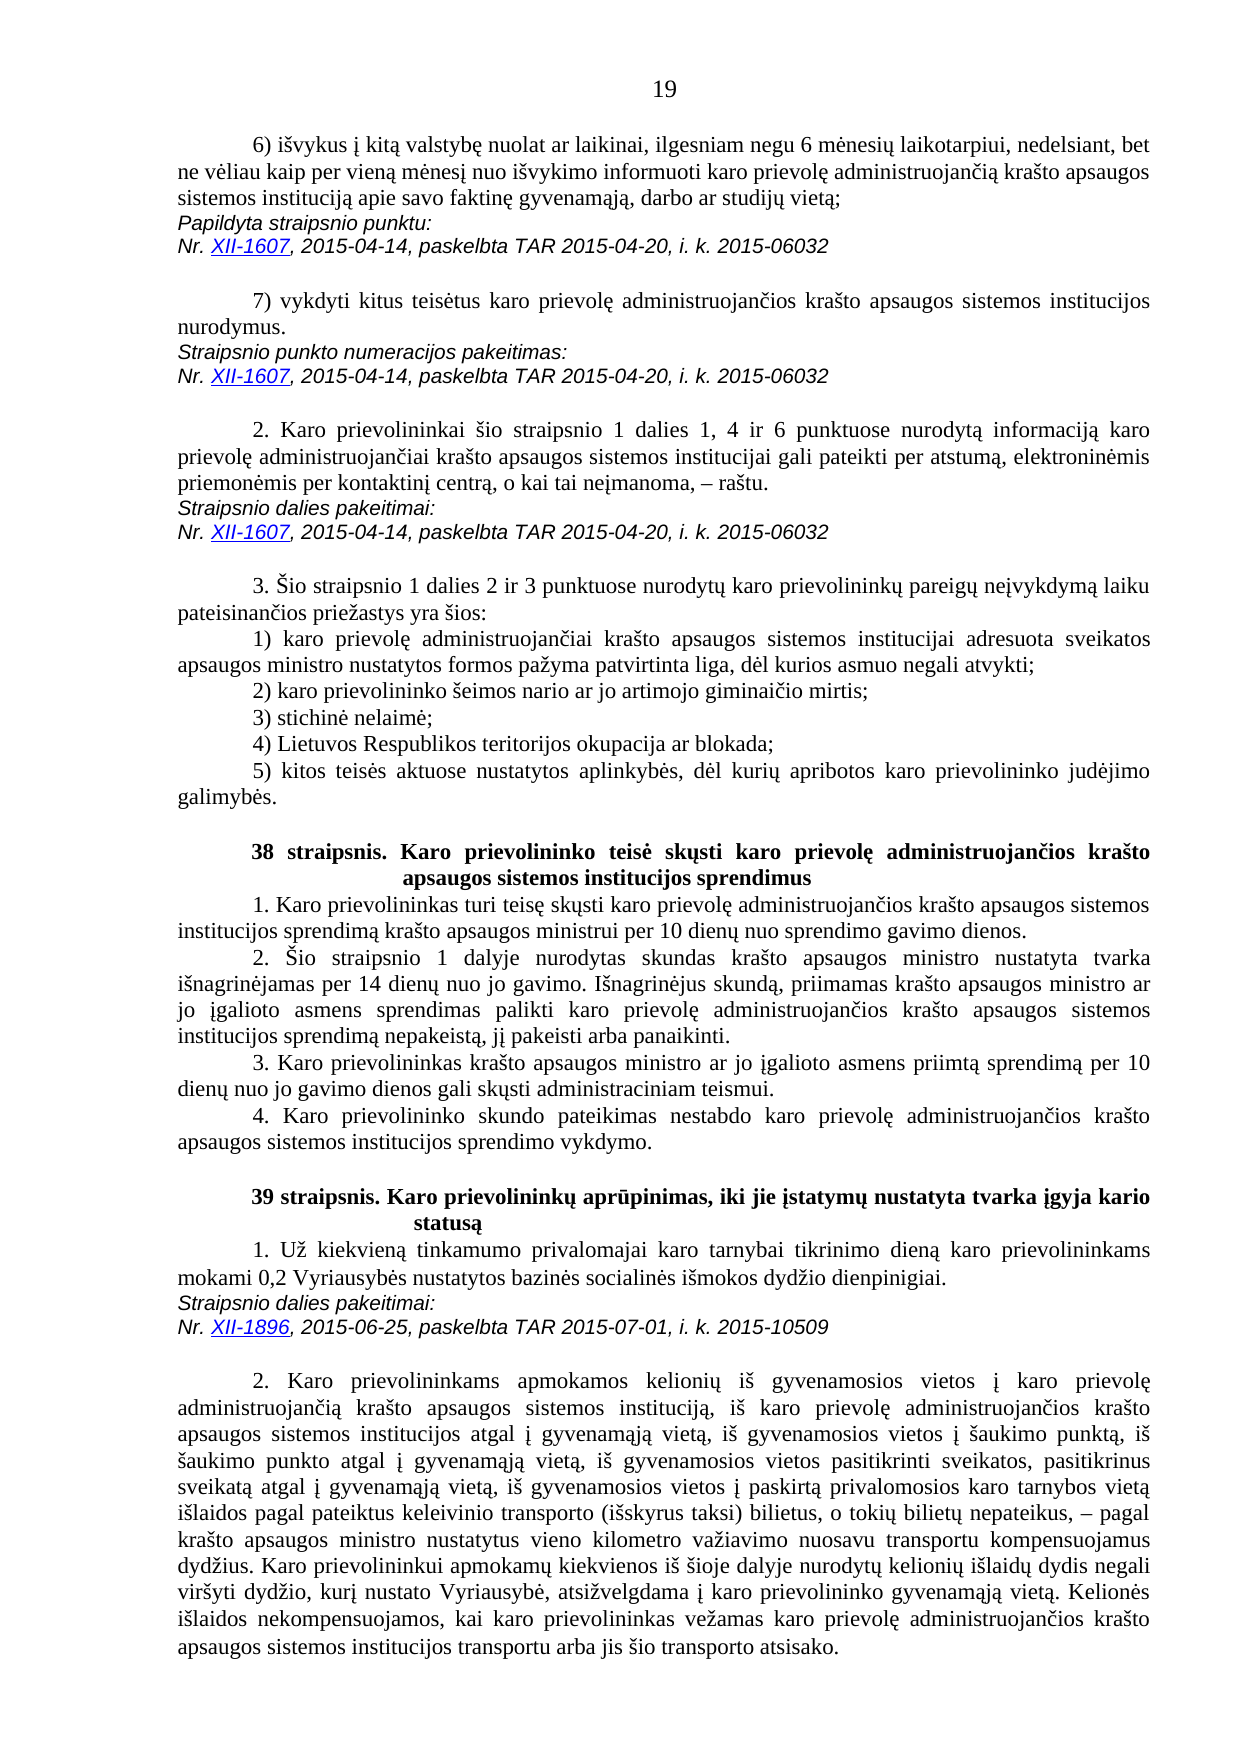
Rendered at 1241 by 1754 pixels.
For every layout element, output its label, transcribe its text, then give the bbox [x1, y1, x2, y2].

text 6) išvykus į kitą valstybę nuolat ar laikinai, ilgesniam negu 6 mėnesių laikotarpiui, nedelsiant, bet ne vėliau kaip per vieną mėnesį nuo išvykimo informuoti karo prievolę administruojančią krašto apsaugos sistemos instituciją apie savo faktinę gyvenamąją, darbo ar studijų vietą; [177, 131, 1152, 210]
text 4. Karo prievolininko skundo pateikimas nestabdo karo prievolę administruojančios krašto apsaugos sistemos institucijos sprendimo vykdymo. [177, 1102, 1152, 1154]
text Straipsnio punkto numeracijos pakeitimas: [177, 340, 1152, 364]
text Straipsnio dalies pakeitimai: [177, 496, 1152, 519]
text Papildyta straipsnio punktu: [177, 210, 1152, 234]
text 1. Už kiekvieną tinkamumo privalomajai karo tarnybai tikrinimo dieną karo prievolininkams mokami 0,2 Vyriausybės nustatytos bazinės socialinės išmokos dydžio dienpinigiai. [177, 1236, 1152, 1291]
text 4) Lietuvos Respublikos teritorijos okupacija ar blokada; [177, 730, 1152, 757]
text Nr. XII-1896, 2015-06-25, paskelbta TAR 2015-07-01, i. k. 2015-10509 [177, 1315, 1152, 1339]
text 3) stichinė nelaimė; [177, 704, 1152, 730]
text 2. Karo prievolininkai šio straipsnio 1 dalies 1, 4 ir 6 punktuose nurodytą informaciją karo prievolę administruojančiai krašto apsaugos sistemos institucijai gali pateikti per atstumą, elektroninėmis priemonėmis per kontaktinį centrą, o kai tai neįmanoma, – raštu. [177, 416, 1152, 496]
text 2. Karo prievolininkams apmokamos kelionių iš gyvenamosios vietos į karo prievolę administruojančią krašto apsaugos sistemos instituciją, iš karo prievolę administruojančios krašto apsaugos sistemos institucijos atgal į gyvenamąją vietą, iš gyvenamosios vietos į šaukimo punktą, iš šaukimo punkto atgal į gyvenamąją vietą, iš gyvenamosios vietos pasitikrinti sveikatos, pasitikrinus sveikatą atgal į gyvenamąją vietą, iš gyvenamosios vietos į paskirtą privalomosios karo tarnybos vietą išlaidos pagal pateiktus keleivinio transporto (išskyrus taksi) bilietus, o tokių bilietų nepateikus, – pagal krašto apsaugos ministro nustatytus vieno kilometro važiavimo nuosavu transportu kompensuojamus dydžius. Karo prievolininkui apmokamų kiekvienos iš šioje dalyje nurodytų kelionių išlaidų dydis negali viršyti dydžio, kurį nustato Vyriausybė, atsižvelgdama į karo prievolininko gyvenamąją vietą. Kelionės išlaidos nekompensuojamos, kai karo prievolininkas vežamas karo prievolę administruojančios krašto apsaugos sistemos institucijos transportu arba jis šio transporto atsisako. [177, 1368, 1152, 1660]
text 3. Šio straipsnio 1 dalies 2 ir 3 punktuose nurodytų karo prievolininkų pareigų neįvykdymą laiku pateisinančios priežastys yra šios: [177, 572, 1152, 625]
text Nr. XII-1607, 2015-04-14, paskelbta TAR 2015-04-20, i. k. 2015-06032 [177, 364, 1152, 388]
text 1. Karo prievolininkas turi teisę skųsti karo prievolę administruojančios krašto apsaugos sistemos institucijos sprendimą krašto apsaugos ministrui per 10 dienų nuo sprendimo gavimo dienos. [177, 891, 1152, 943]
text 2. Šio straipsnio 1 dalyje nurodytas skundas krašto apsaugos ministro nustatyta tvarka išnagrinėjamas per 14 dienų nuo jo gavimo. Išnagrinėjus skundą, priimamas krašto apsaugos ministro ar jo įgalioto asmens sprendimas palikti karo prievolę administruojančios krašto apsaugos sistemos institucijos sprendimą nepakeistą, jį pakeisti arba panaikinti. [177, 943, 1152, 1049]
text 38 straipsnis. Karo prievolininko teisė skųsti karo prievolę administruojančios krašto apsaugos sistemos institucijos sprendimus [251, 838, 1152, 891]
text Nr. XII-1607, 2015-04-14, paskelbta TAR 2015-04-20, i. k. 2015-06032 [177, 519, 1152, 543]
text 3. Karo prievolininkas krašto apsaugos ministro ar jo įgalioto asmens priimtą sprendimą per 10 dienų nuo jo gavimo dienos gali skųsti administraciniam teismui. [177, 1049, 1152, 1102]
text Nr. XII-1607, 2015-04-14, paskelbta TAR 2015-04-20, i. k. 2015-06032 [177, 234, 1152, 258]
text 7) vykdyti kitus teisėtus karo prievolę administruojančios krašto apsaugos sistemos institucijos nurodymus. [177, 287, 1152, 340]
text 2) karo prievolininko šeimos nario ar jo artimojo giminaičio mirtis; [177, 678, 1152, 704]
text 5) kitos teisės aktuose nustatytos aplinkybės, dėl kurių apribotos karo prievolininko judėjimo galimybės. [177, 757, 1152, 809]
text 1) karo prievolę administruojančiai krašto apsaugos sistemos institucijai adresuota sveikatos apsaugos ministro nustatytos formos pažyma patvirtinta liga, dėl kurios asmuo negali atvykti; [177, 625, 1152, 678]
text 39 straipsnis. Karo prievolininkų aprūpinimas, iki jie įstatymų nustatyta tvarka įgyja kario statusą [251, 1183, 1152, 1236]
text Straipsnio dalies pakeitimai: [177, 1291, 1152, 1315]
